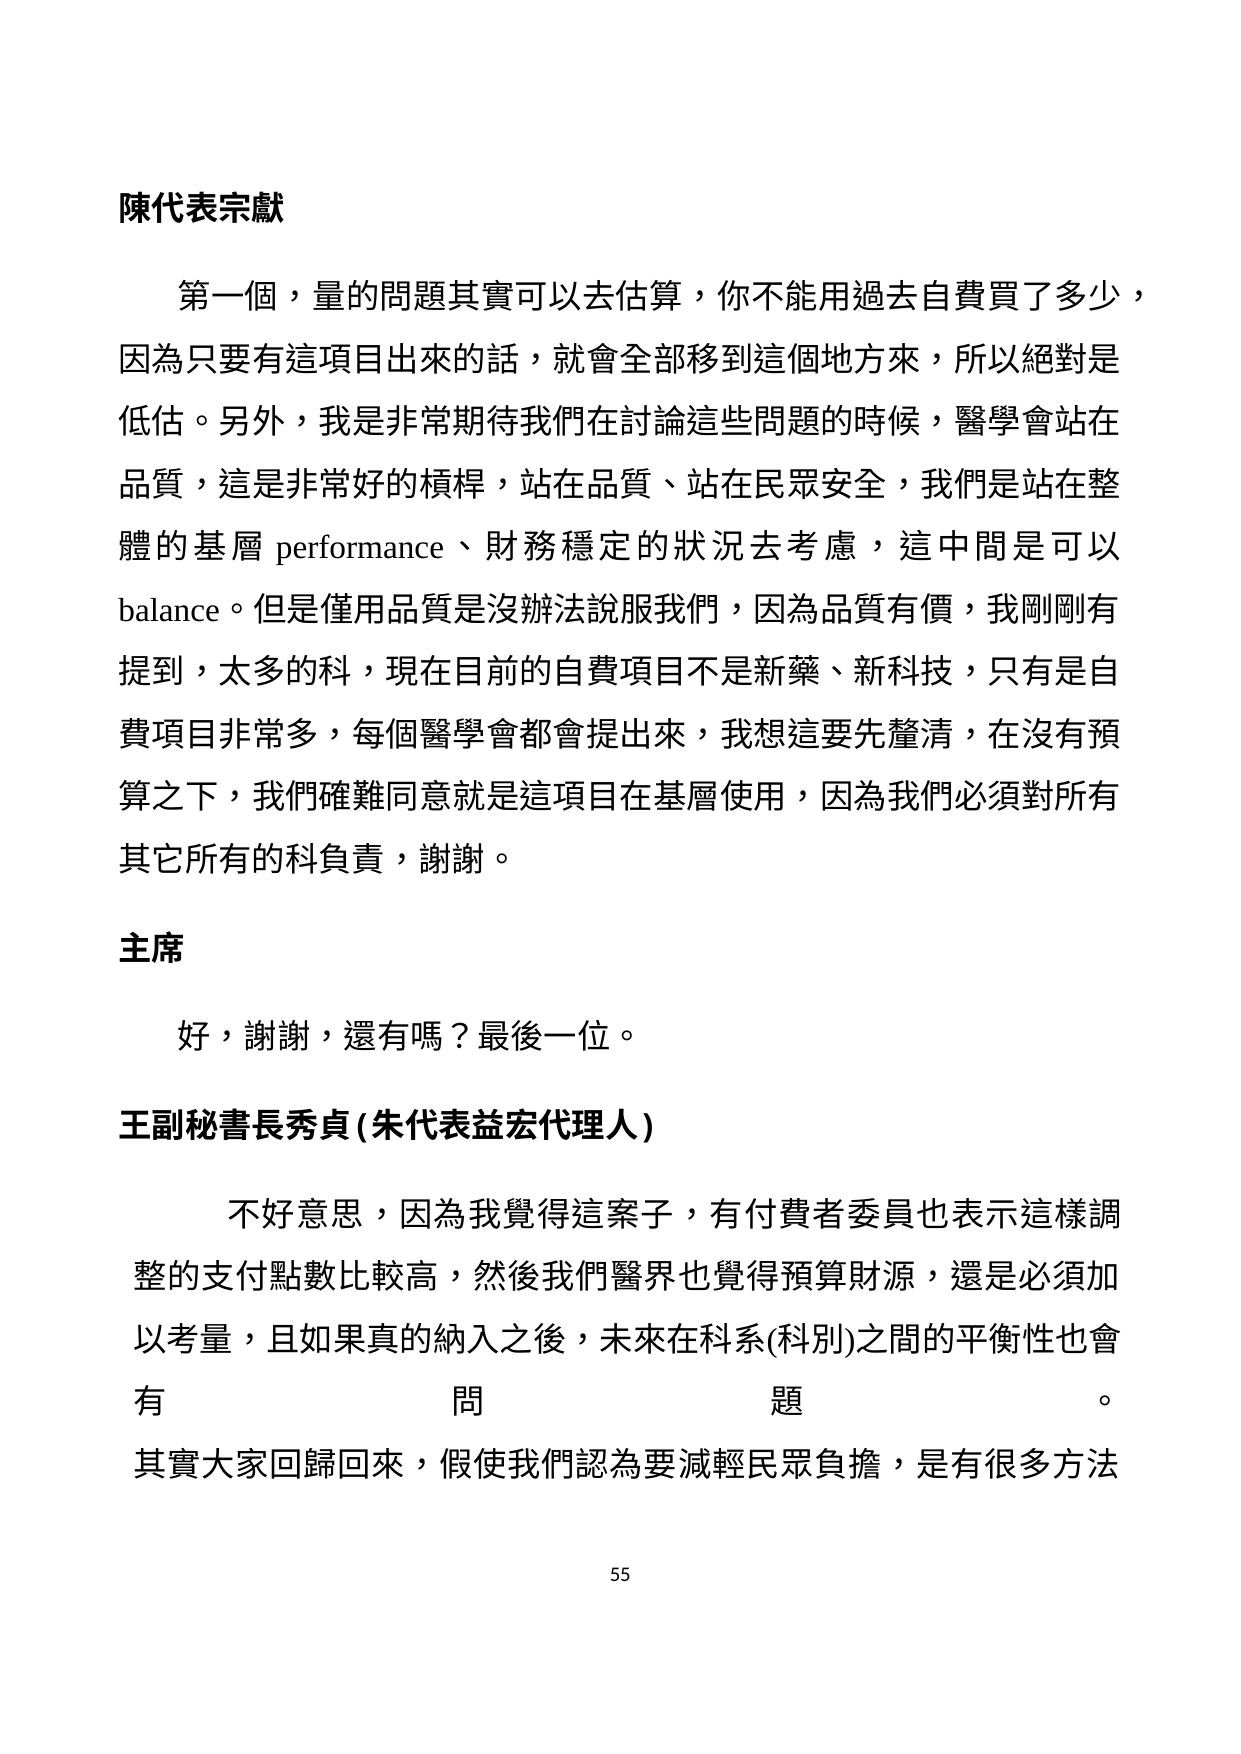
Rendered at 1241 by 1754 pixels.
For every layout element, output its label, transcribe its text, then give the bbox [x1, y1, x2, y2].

text 陳代表宗獻 [118, 164, 1122, 227]
text 不好意思，因為我覺得這案子，有付費者委員也表示這樣調整的支付點數比較高，然後我們醫界也覺得預算財源，還是必須加以考量，且如果真的納入之後，未來在科系(科別)之間的平衡性也會有問題。 其實大家回歸回來，假使我們認為要減輕民眾負擔，是有很多方法 [133, 1170, 1122, 1483]
text 主席 [118, 904, 1122, 967]
text 王副秘書長秀貞(朱代表益宏代理人) [118, 1082, 1122, 1144]
text 好，謝謝，還有嗎？最後一位。 [118, 993, 1122, 1055]
text 第一個，量的問題其實可以去估算，你不能用過去自費買了多少，因為只要有這項目出來的話，就會全部移到這個地方來，所以絕對是低估。另外，我是非常期待我們在討論這些問題的時候，醫學會站在品質，這是非常好的槓桿，站在品質、站在民眾安全，我們是站在整體的基層performance、財務穩定的狀況去考慮，這中間是可以balance。但是僅用品質是沒辦法說服我們，因為品質有價，我剛剛有提到，太多的科，現在目前的自費項目不是新藥、新科技，只有是自費項目非常多，每個醫學會都會提出來，我想這要先釐清，在沒有預算之下，我們確難同意就是這項目在基層使用，因為我們必須對所有其它所有的科負責，謝謝。 [118, 253, 1122, 878]
